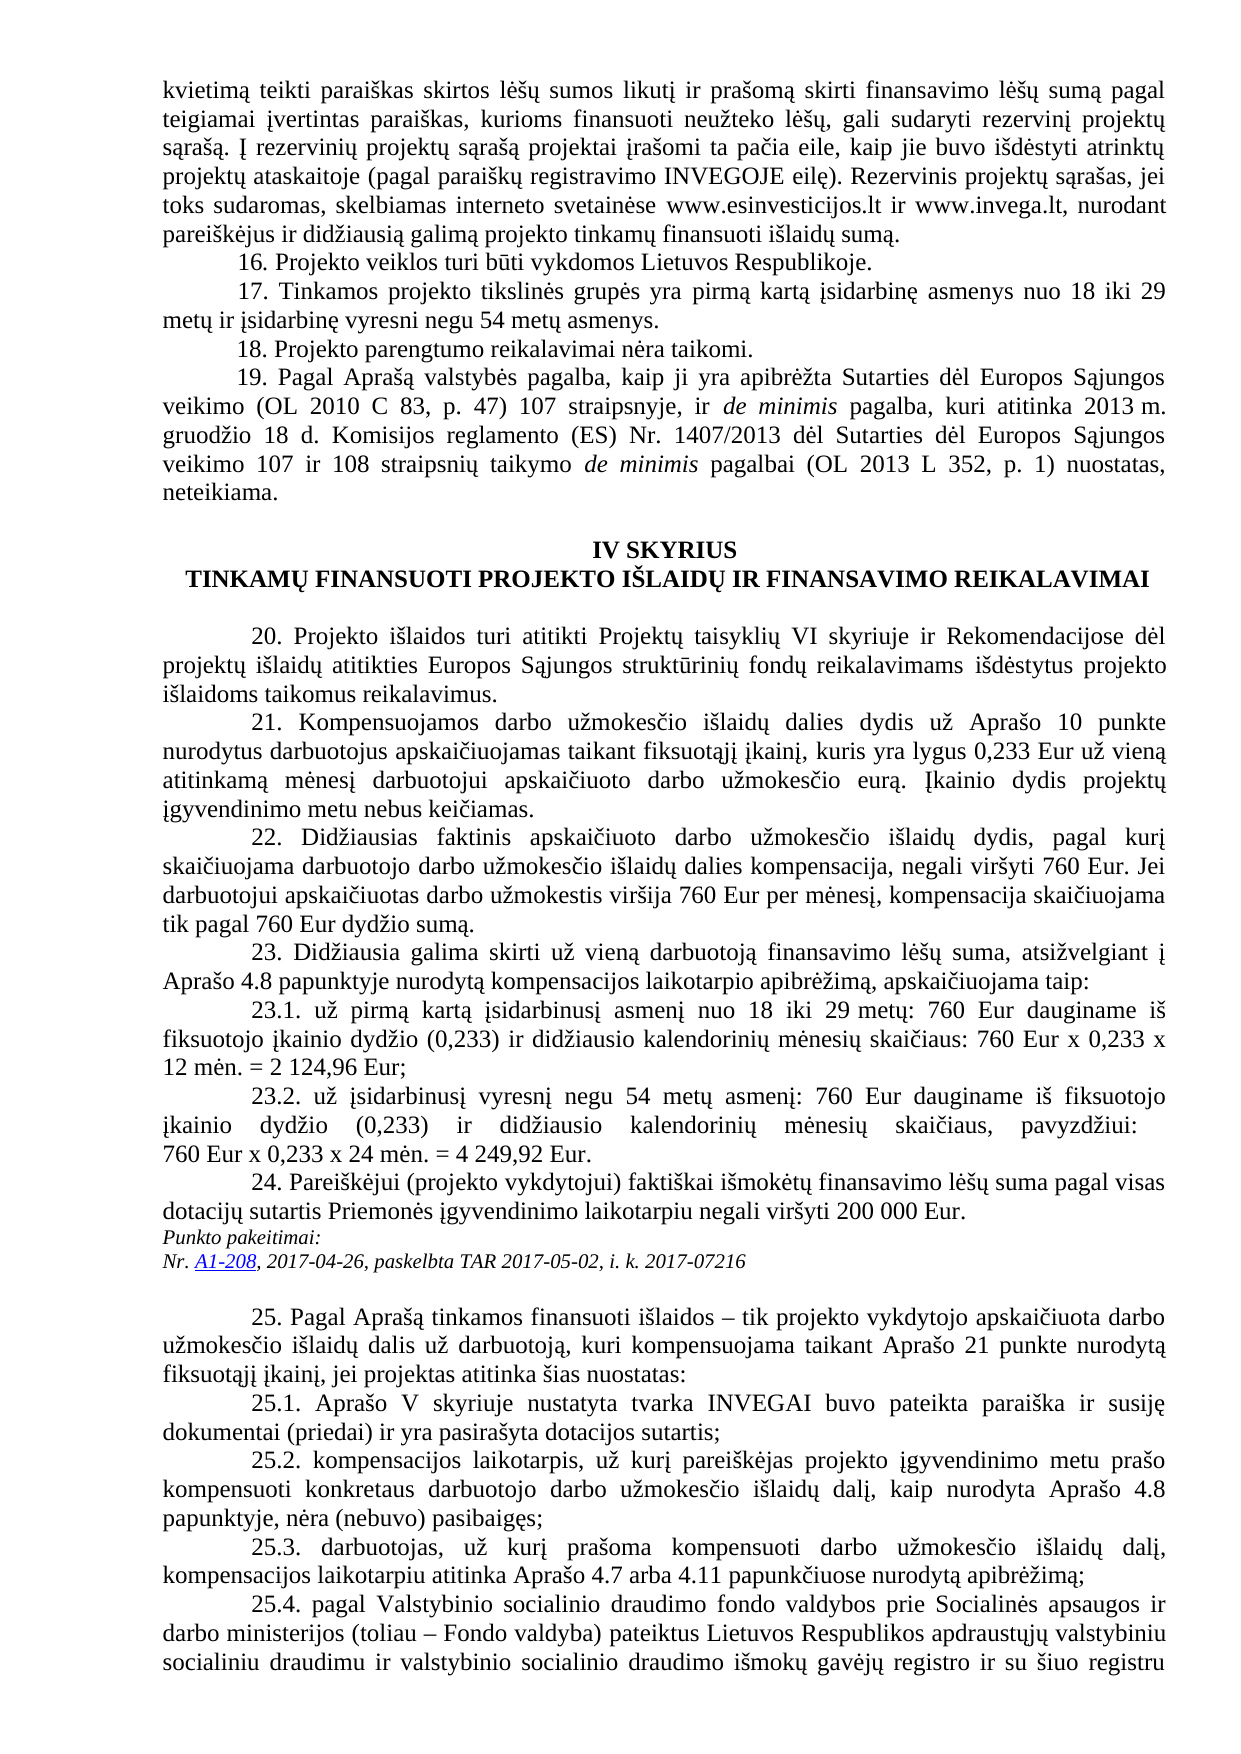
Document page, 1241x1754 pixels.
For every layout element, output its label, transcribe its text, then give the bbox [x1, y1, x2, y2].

text 25.2. kompensacijos laikotarpis, už kurį pareiškėjas projekto įgyvendinimo metu prašo kompensuoti konkretaus darbuotojo darbo užmokesčio išlaidų dalį, kaip nurodyta Aprašo 4.8 papunktyje, nėra (nebuvo) pasibaigęs; [162, 1446, 1167, 1532]
text 24. Pareiškėjui (projekto vykdytojui) faktiškai išmokėtų finansavimo lėšų suma pagal visas dotacijų sutartis Priemonės įgyvendinimo laikotarpiu negali viršyti 200 000 Eur. [162, 1167, 1167, 1225]
text TINKAMŲ FINANSUOTI PROJEKTO IŠLAIDŲ IR FINANSAVIMO REIKALAVIMAI [162, 564, 1167, 592]
text Punkto pakeitimai: [162, 1225, 1167, 1249]
text 23.1. už pirmą kartą įsidarbinusį asmenį nuo 18 iki 29 metų: 760 Eur dauginame iš fiksuotojo įkainio dydžio (0,233) ir didžiausio kalendorinių mėnesių skaičiaus: 760 Eur x 0,233 x 12 mėn. = 2 124,96 Eur; [162, 995, 1167, 1081]
text 16. Projekto veiklos turi būti vykdomos Lietuvos Respublikoje. [162, 247, 1167, 276]
text 20. Projekto išlaidos turi atitikti Projektų taisyklių VI skyriuje ir Rekomendacijose dėl projektų išlaidų atitikties Europos Sąjungos struktūrinių fondų reikalavimams išdėstytus projekto išlaidoms taikomus reikalavimus. [162, 621, 1167, 707]
text 17. Tinkamos projekto tikslinės grupės yra pirmą kartą įsidarbinę asmenys nuo 18 iki 29 metų ir įsidarbinę vyresni negu 54 metų asmenys. [162, 276, 1167, 334]
text 25. Pagal Aprašą tinkamos finansuoti išlaidos – tik projekto vykdytojo apskaičiuota darbo užmokesčio išlaidų dalis už darbuotoją, kuri kompensuojama taikant Aprašo 21 punkte nurodytą fiksuotąjį įkainį, jei projektas atitinka šias nuostatas: [162, 1302, 1167, 1388]
text IV SKYRIUS [162, 535, 1167, 564]
text 23. Didžiausia galima skirti už vieną darbuotoją finansavimo lėšų suma, atsižvelgiant į Aprašo 4.8 papunktyje nurodytą kompensacijos laikotarpio apibrėžimą, apskaičiuojama taip: [162, 937, 1167, 995]
text 22. Didžiausias faktinis apskaičiuoto darbo užmokesčio išlaidų dydis, pagal kurį skaičiuojama darbuotojo darbo užmokesčio išlaidų dalies kompensacija, negali viršyti 760 Eur. Jei darbuotojui apskaičiuotas darbo užmokestis viršija 760 Eur per mėnesį, kompensacija skaičiuojama tik pagal 760 Eur dydžio sumą. [162, 822, 1167, 937]
text 25.4. pagal Valstybinio socialinio draudimo fondo valdybos prie Socialinės apsaugos ir darbo ministerijos (toliau – Fondo valdyba) pateiktus Lietuvos Respublikos apdraustųjų valstybiniu socialiniu draudimu ir valstybinio socialinio draudimo išmokų gavėjų registro ir su šiuo registru [162, 1589, 1167, 1676]
text 23.2. už įsidarbinusį vyresnį negu 54 metų asmenį: 760 Eur dauginame iš fiksuotojo įkainio dydžio (0,233) ir didžiausio kalendorinių mėnesių skaičiaus, pavyzdžiui: 760 Eur x 0,233 x 24 mėn. = 4 249,92 Eur. [162, 1081, 1167, 1167]
text 18. Projekto parengtumo reikalavimai nėra taikomi. [162, 334, 1167, 362]
text Nr. A1-208, 2017-04-26, paskelbta TAR 2017-05-02, i. k. 2017-07216 [162, 1249, 1167, 1273]
text 21. Kompensuojamos darbo užmokesčio išlaidų dalies dydis už Aprašo 10 punkte nurodytus darbuotojus apskaičiuojamas taikant fiksuotąjį įkainį, kuris yra lygus 0,233 Eur už vieną atitinkamą mėnesį darbuotojui apskaičiuoto darbo užmokesčio eurą. Įkainio dydis projektų įgyvendinimo metu nebus keičiamas. [162, 707, 1167, 822]
text kvietimą teikti paraiškas skirtos lėšų sumos likutį ir prašomą skirti finansavimo lėšų sumą pagal teigiamai įvertintas paraiškas, kurioms finansuoti neužteko lėšų, gali sudaryti rezervinį projektų sąrašą. Į rezervinių projektų sąrašą projektai įrašomi ta pačia eile, kaip jie buvo išdėstyti atrinktų projektų ataskaitoje (pagal paraiškų registravimo INVEGOJE eilę). Rezervinis projektų sąrašas, jei toks sudaromas, skelbiamas interneto svetainėse www.esinvesticijos.lt ir www.invega.lt, nurodant pareiškėjus ir didžiausią galimą projekto tinkamų finansuoti išlaidų sumą. [162, 75, 1167, 247]
text 19. Pagal Aprašą valstybės pagalba, kaip ji yra apibrėžta Sutarties dėl Europos Sąjungos veikimo (OL 2010 C 83, p. 47) 107 straipsnyje, ir de minimis pagalba, kuri atitinka 2013 m. gruodžio 18 d. Komisijos reglamento (ES) Nr. 1407/2013 dėl Sutarties dėl Europos Sąjungos veikimo 107 ir 108 straipsnių taikymo de minimis pagalbai (OL 2013 L 352, p. 1) nuostatas, neteikiama. [162, 362, 1167, 506]
text 25.1. Aprašo V skyriuje nustatyta tvarka INVEGAI buvo pateikta paraiška ir susiję dokumentai (priedai) ir yra pasirašyta dotacijos sutartis; [162, 1388, 1167, 1446]
text 25.3. darbuotojas, už kurį prašoma kompensuoti darbo užmokesčio išlaidų dalį, kompensacijos laikotarpiu atitinka Aprašo 4.7 arba 4.11 papunkčiuose nurodytą apibrėžimą; [162, 1532, 1167, 1589]
